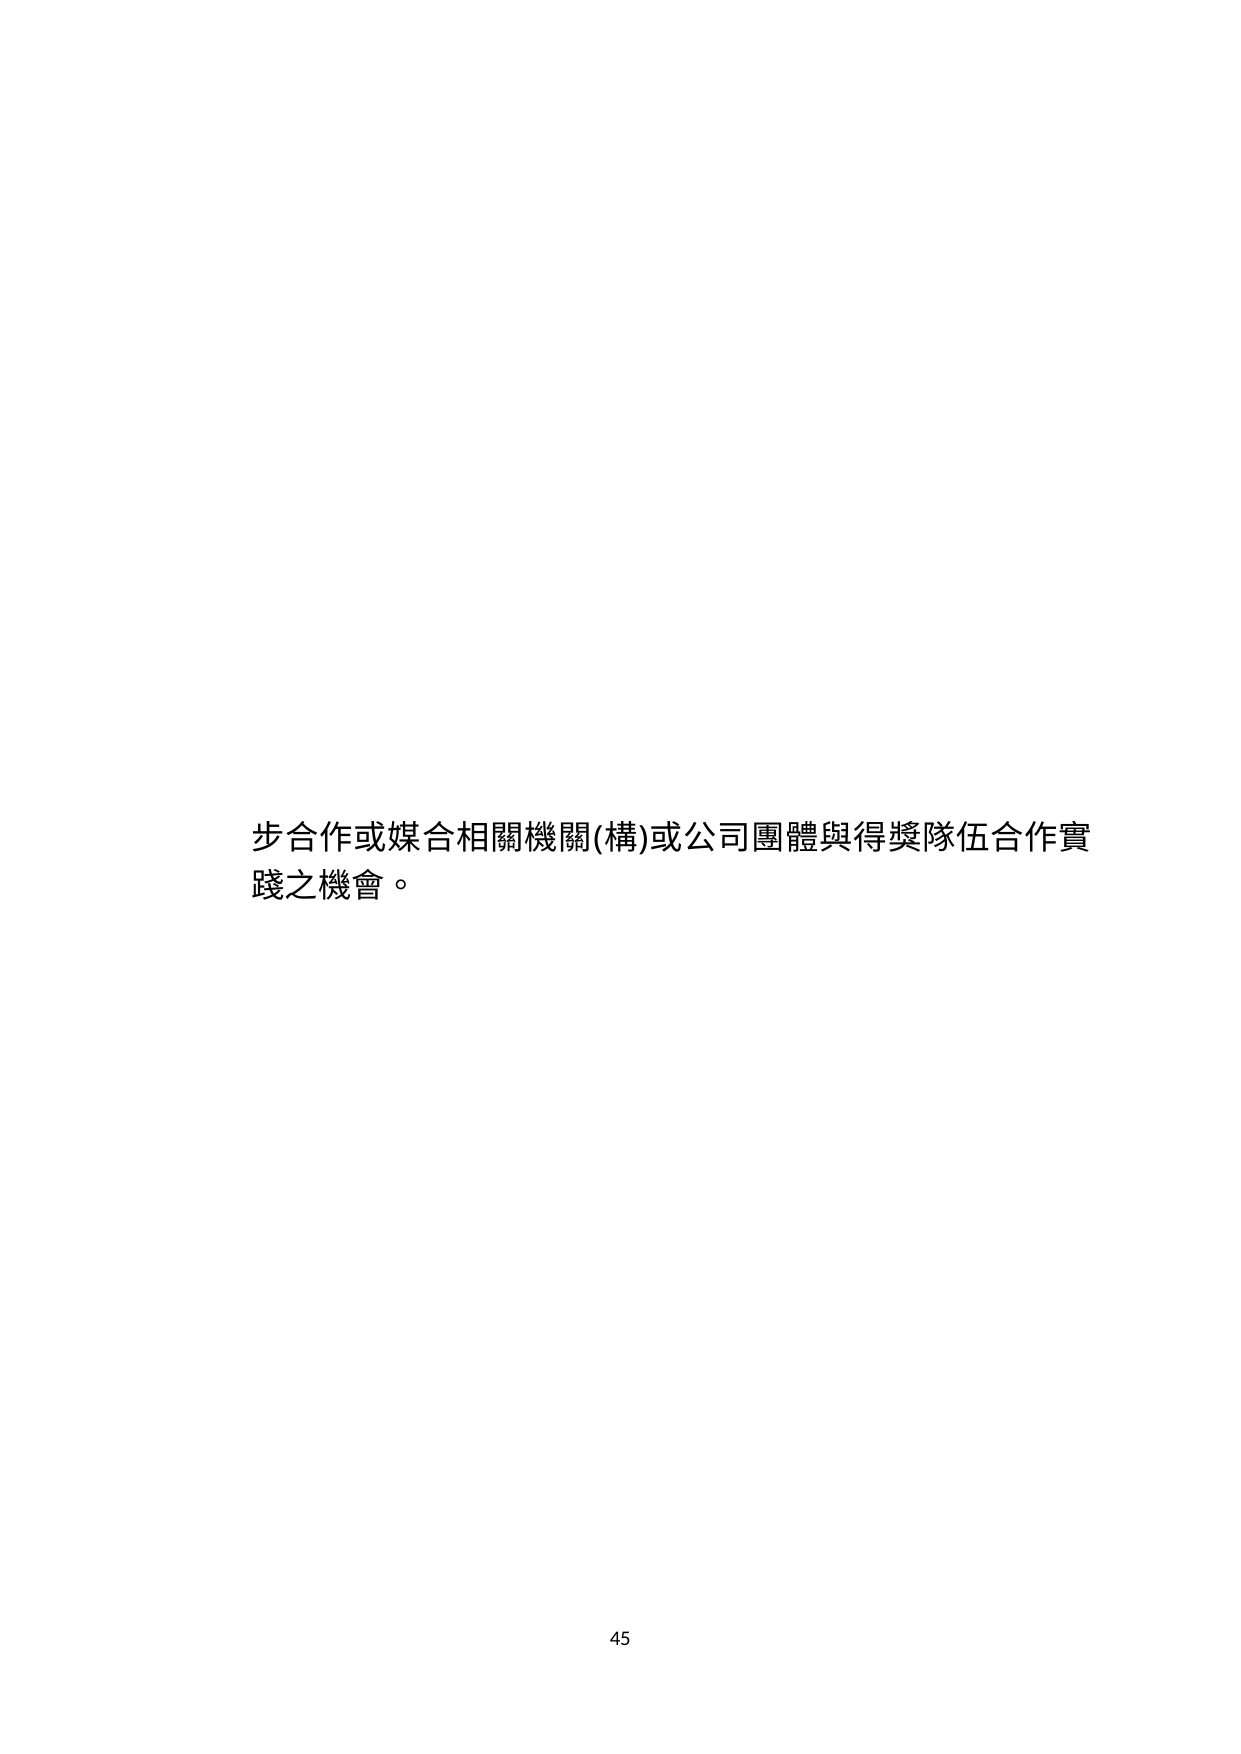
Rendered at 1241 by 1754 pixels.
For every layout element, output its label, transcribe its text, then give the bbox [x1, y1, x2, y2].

text 步合作或媒合相關機關(構)或公司團體與得獎隊伍合作實踐之機會。 [251, 810, 1092, 907]
